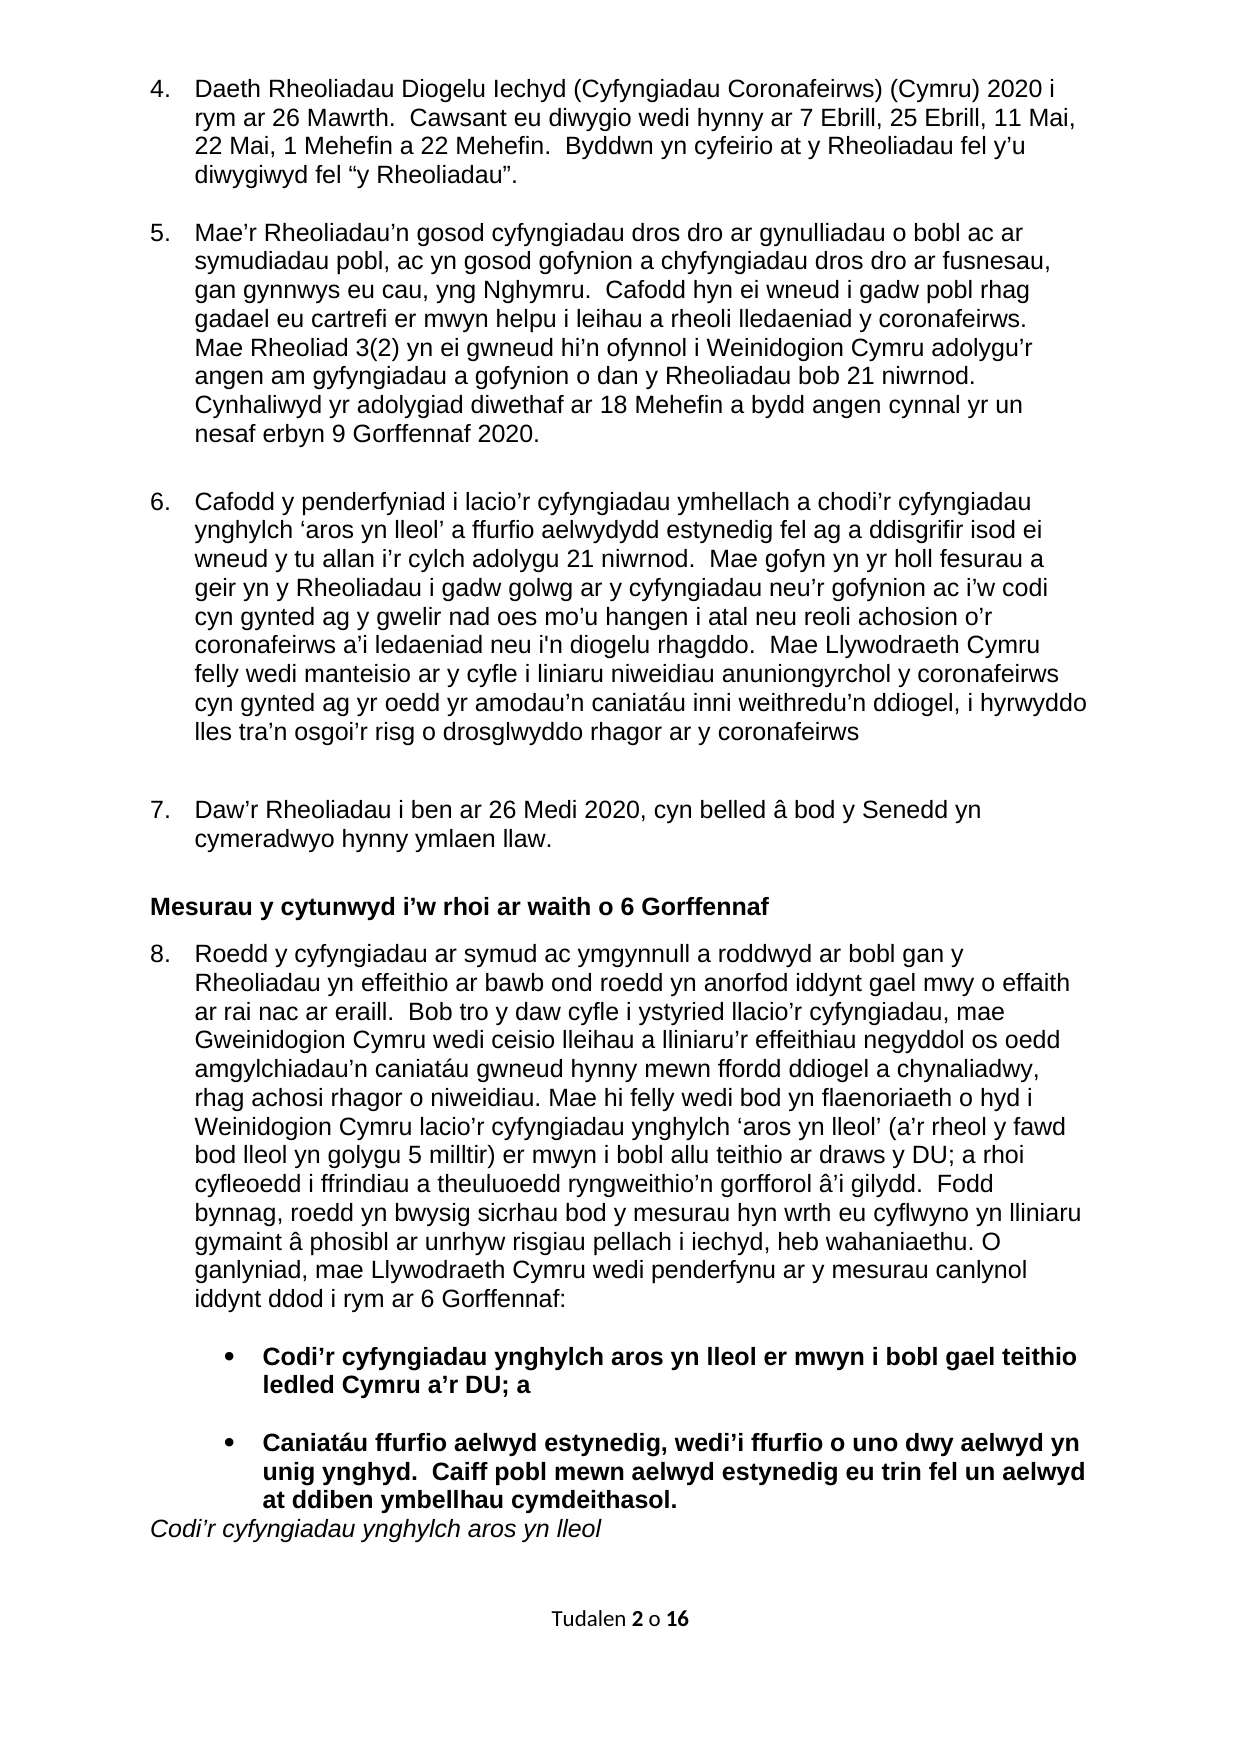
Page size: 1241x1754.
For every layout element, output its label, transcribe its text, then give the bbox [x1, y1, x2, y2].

list Roedd y cyfyngiadau ar symud ac ymgynnull a roddwyd ar bobl gan y Rheoliadau yn effeithio ar bawb ond roedd yn anorfod iddynt gael mwy o effaith ar rai nac ar eraill. Bob tro y daw cyfle i ystyried llacio’r cyfyngiadau, mae Gweinidogion Cymru wedi ceisio lleihau a lliniaru’r effeithiau negyddol os oedd amgylchiadau’n caniatáu gwneud hynny mewn ffordd ddiogel a chynaliadwy, rhag achosi rhagor o niweidiau. Mae hi felly wedi bod yn flaenoriaeth o hyd i Weinidogion Cymru lacio’r cyfyngiadau ynghylch ‘aros yn lleol’ (a’r rheol y fawd bod lleol yn golygu 5 milltir) er mwyn i bobl allu teithio ar draws y DU; a rhoi cyfleoedd i ffrindiau a theuluoedd ryngweithio’n gorfforol â’i gilydd. Fodd bynnag, roedd yn bwysig sicrhau bod y mesurau hyn wrth eu cyflwyno yn lliniaru gymaint â phosibl ar unrhyw risgiau pellach i iechyd, heb wahaniaethu. O ganlyniad, mae Llywodraeth Cymru wedi penderfynu ar y mesurau canlynol iddynt ddod i rym ar 6 Gorffennaf: [150, 939, 1090, 1313]
list Daeth Rheoliadau Diogelu Iechyd (Cyfyngiadau Coronafeirws) (Cymru) 2020 i rym ar 26 Mawrth. Cawsant eu diwygio wedi hynny ar 7 Ebrill, 25 Ebrill, 11 Mai, 22 Mai, 1 Mehefin a 22 Mehefin. Byddwn yn cyfeirio at y Rheoliadau fel y’u diwygiwyd fel “y Rheoliadau”. [150, 74, 1090, 189]
list Caniatáu ffurfio aelwyd estynedig, wedi’i ffurfio o uno dwy aelwyd yn unig ynghyd. Caiff pobl mewn aelwyd estynedig eu trin fel un aelwyd at ddiben ymbellhau cymdeithasol. [225, 1428, 1090, 1514]
list Codi’r cyfyngiadau ynghylch aros yn lleol er mwyn i bobl gael teithio ledled Cymru a’r DU; a [225, 1342, 1090, 1399]
text Mesurau y cytunwyd i’w rhoi ar waith o 6 Gorffennaf [150, 892, 1090, 920]
text Codi’r cyfyngiadau ynghylch aros yn lleol [150, 1514, 1090, 1543]
list Mae’r Rheoliadau’n gosod cyfyngiadau dros dro ar gynulliadau o bobl ac ar symudiadau pobl, ac yn gosod gofynion a chyfyngiadau dros dro ar fusnesau, gan gynnwys eu cau, yng Nghymru. Cafodd hyn ei wneud i gadw pobl rhag gadael eu cartrefi er mwyn helpu i leihau a rheoli lledaeniad y coronafeirws. Mae Rheoliad 3(2) yn ei gwneud hi’n ofynnol i Weinidogion Cymru adolygu’r angen am gyfyngiadau a gofynion o dan y Rheoliadau bob 21 niwrnod. Cynhaliwyd yr adolygiad diwethaf ar 18 Mehefin a bydd angen cynnal yr un nesaf erbyn 9 Gorffennaf 2020. [150, 217, 1090, 447]
list Daw’r Rheoliadau i ben ar 26 Medi 2020, cyn belled â bod y Senedd yn cymeradwyo hynny ymlaen llaw. [150, 795, 1090, 852]
list Cafodd y penderfyniad i lacio’r cyfyngiadau ymhellach a chodi’r cyfyngiadau ynghylch ‘aros yn lleol’ a ffurfio aelwydydd estynedig fel ag a ddisgrifir isod ei wneud y tu allan i’r cylch adolygu 21 niwrnod. Mae gofyn yn yr holl fesurau a geir yn y Rheoliadau i gadw golwg ar y cyfyngiadau neu’r gofynion ac i’w codi cyn gynted ag y gwelir nad oes mo’u hangen i atal neu reoli achosion o’r coronafeirws a’i ledaeniad neu i'n diogelu rhagddo. Mae Llywodraeth Cymru felly wedi manteisio ar y cyfle i liniaru niweidiau anuniongyrchol y coronafeirws cyn gynted ag yr oedd yr amodau’n caniatáu inni weithredu’n ddiogel, i hyrwyddo lles tra’n osgoi’r risg o drosglwyddo rhagor ar y coronafeirws [150, 487, 1090, 745]
